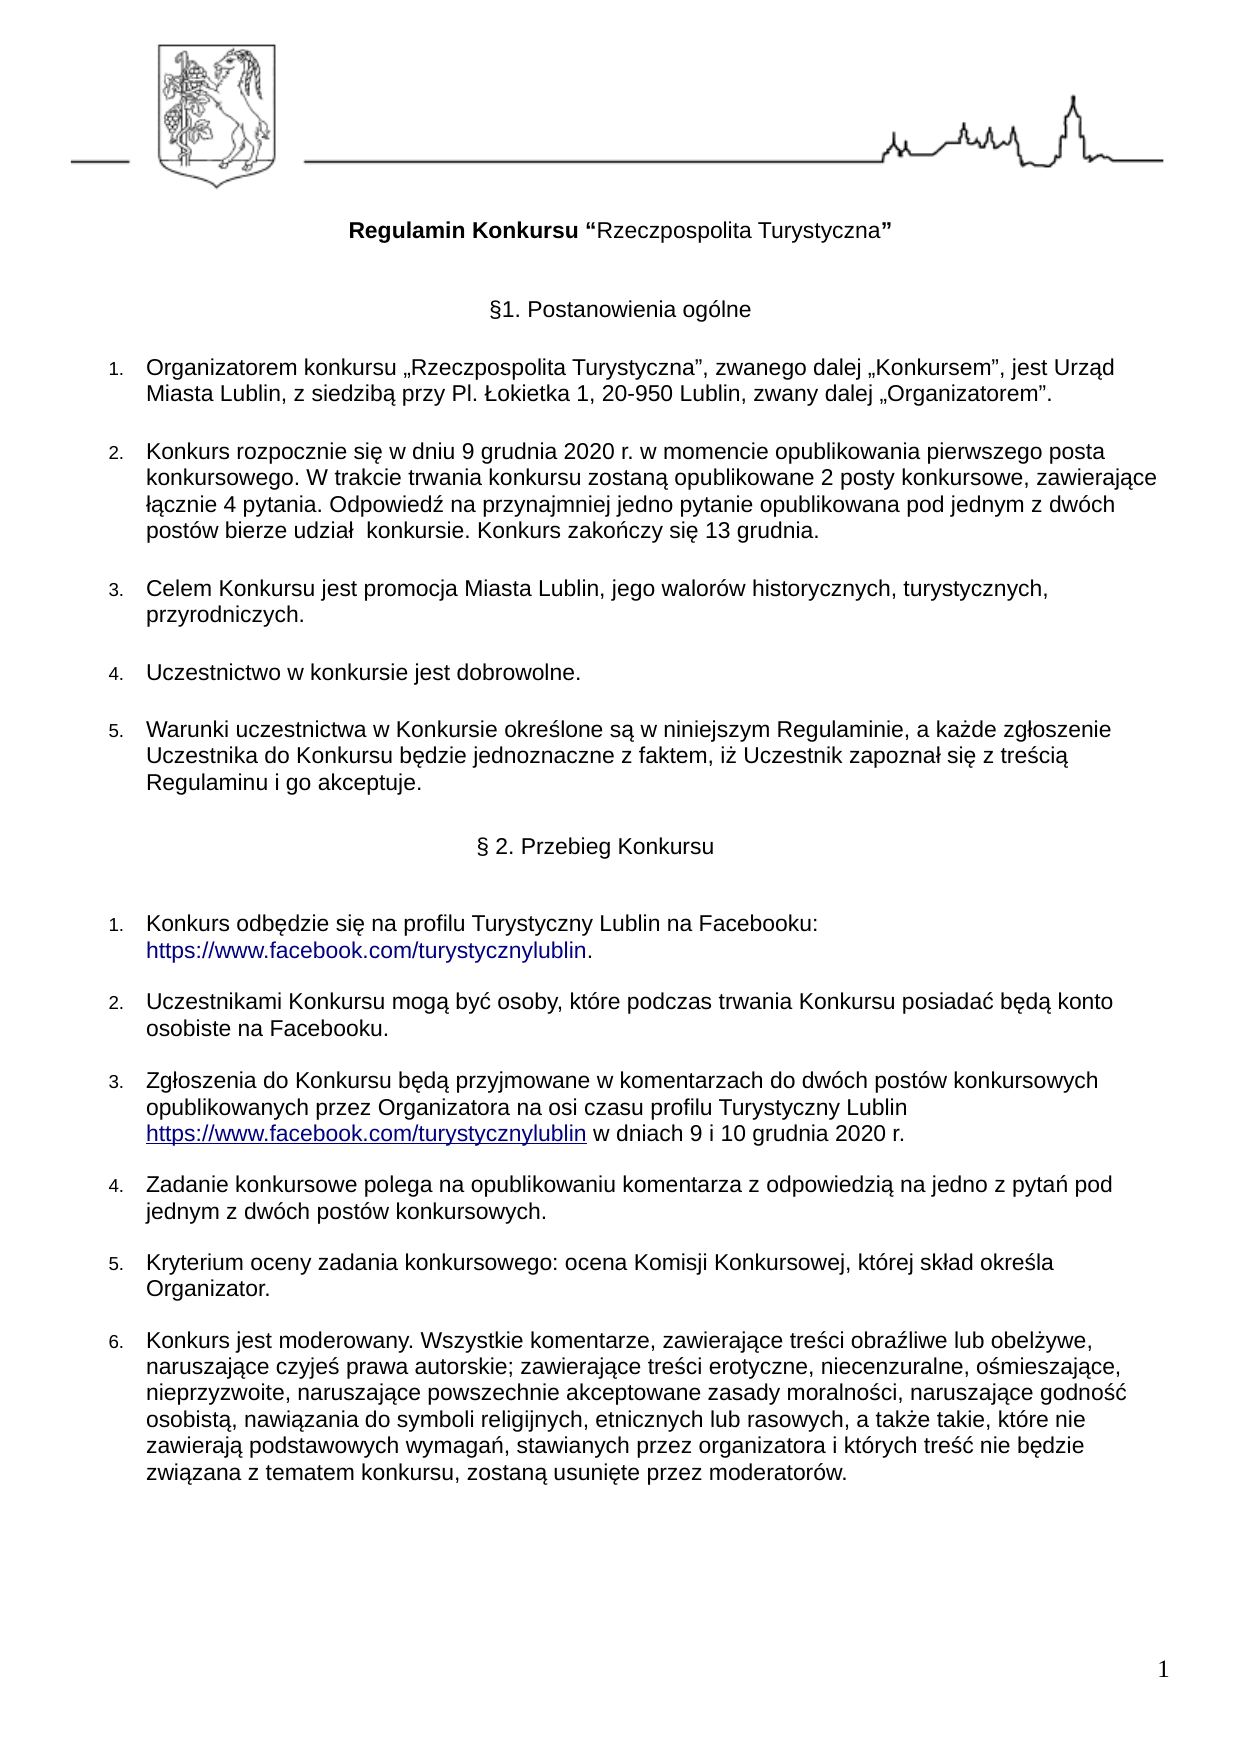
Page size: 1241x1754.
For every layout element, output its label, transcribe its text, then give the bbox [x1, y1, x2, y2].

list Uczestnictwo w konkursie jest dobrowolne. [108, 658, 1169, 685]
list Organizatorem konkursu „Rzeczpospolita Turystyczna”, zwanego dalej „Konkursem”, jest Urząd Miasta Lublin, z siedzibą przy Pl. Łokietka 1, 20-950 Lublin, zwany dalej „Organizatorem”. [108, 354, 1169, 407]
list Warunki uczestnictwa w Konkursie określone są w niniejszym Regulaminie, a każde zgłoszenie Uczestnika do Konkursu będzie jednoznaczne z faktem, iż Uczestnik zapoznał się z treścią Regulaminu i go akceptuje. [108, 716, 1169, 795]
text Regulamin Konkursu “Rzeczpospolita Turystyczna” [71, 217, 1169, 244]
list Konkurs jest moderowany. Wszystkie komentarze, zawierające treści obraźliwe lub obelżywe, naruszające czyjeś prawa autorskie; zawierające treści erotyczne, niecenzuralne, ośmieszające, nieprzyzwoite, naruszające powszechnie akceptowane zasady moralności, naruszające godność osobistą, nawiązania do symboli religijnych, etnicznych lub rasowych, a także takie, które nie zawierają podstawowych wymagań, stawianych przez organizatora i których treść nie będzie związana z tematem konkursu, zostaną usunięte przez moderatorów. [108, 1327, 1169, 1485]
list Uczestnikami Konkursu mogą być osoby, które podczas trwania Konkursu posiadać będą konto osobiste na Facebooku. [108, 988, 1169, 1041]
list Celem Konkursu jest promocja Miasta Lublin, jego walorów historycznych, turystycznych, przyrodniczych. [108, 574, 1169, 627]
list Kryterium oceny zadania konkursowego: ocena Komisji Konkursowej, której skład określa Organizator. [108, 1249, 1169, 1302]
list Zgłoszenia do Konkursu będą przyjmowane w komentarzach do dwóch postów konkursowych opublikowanych przez Organizatora na osi czasu profilu Turystyczny Lublin https://www.facebook.com/turystycznylublin w dniach 9 i 10 grudnia 2020 r. [108, 1067, 1169, 1146]
text § 2. Przebieg Konkursu [71, 833, 1119, 859]
list Konkurs rozpocznie się w dniu 9 grudnia 2020 r. w momencie opublikowania pierwszego posta konkursowego. W trakcie trwania konkursu zostaną opublikowane 2 posty konkursowe, zawierające łącznie 4 pytania. Odpowiedź na przynajmniej jedno pytanie opublikowana pod jednym z dwóch postów bierze udział konkursie. Konkurs zakończy się 13 grudnia. [108, 438, 1169, 543]
text §1. Postanowienia ogólne [71, 296, 1169, 323]
list Konkurs odbędzie się na profilu Turystyczny Lublin na Facebooku: https://www.facebook.com/turystycznylublin. [108, 910, 1169, 963]
list Zadanie konkursowe polega na opublikowaniu komentarza z odpowiedzią na jedno z pytań pod jednym z dwóch postów konkursowych. [108, 1171, 1169, 1224]
